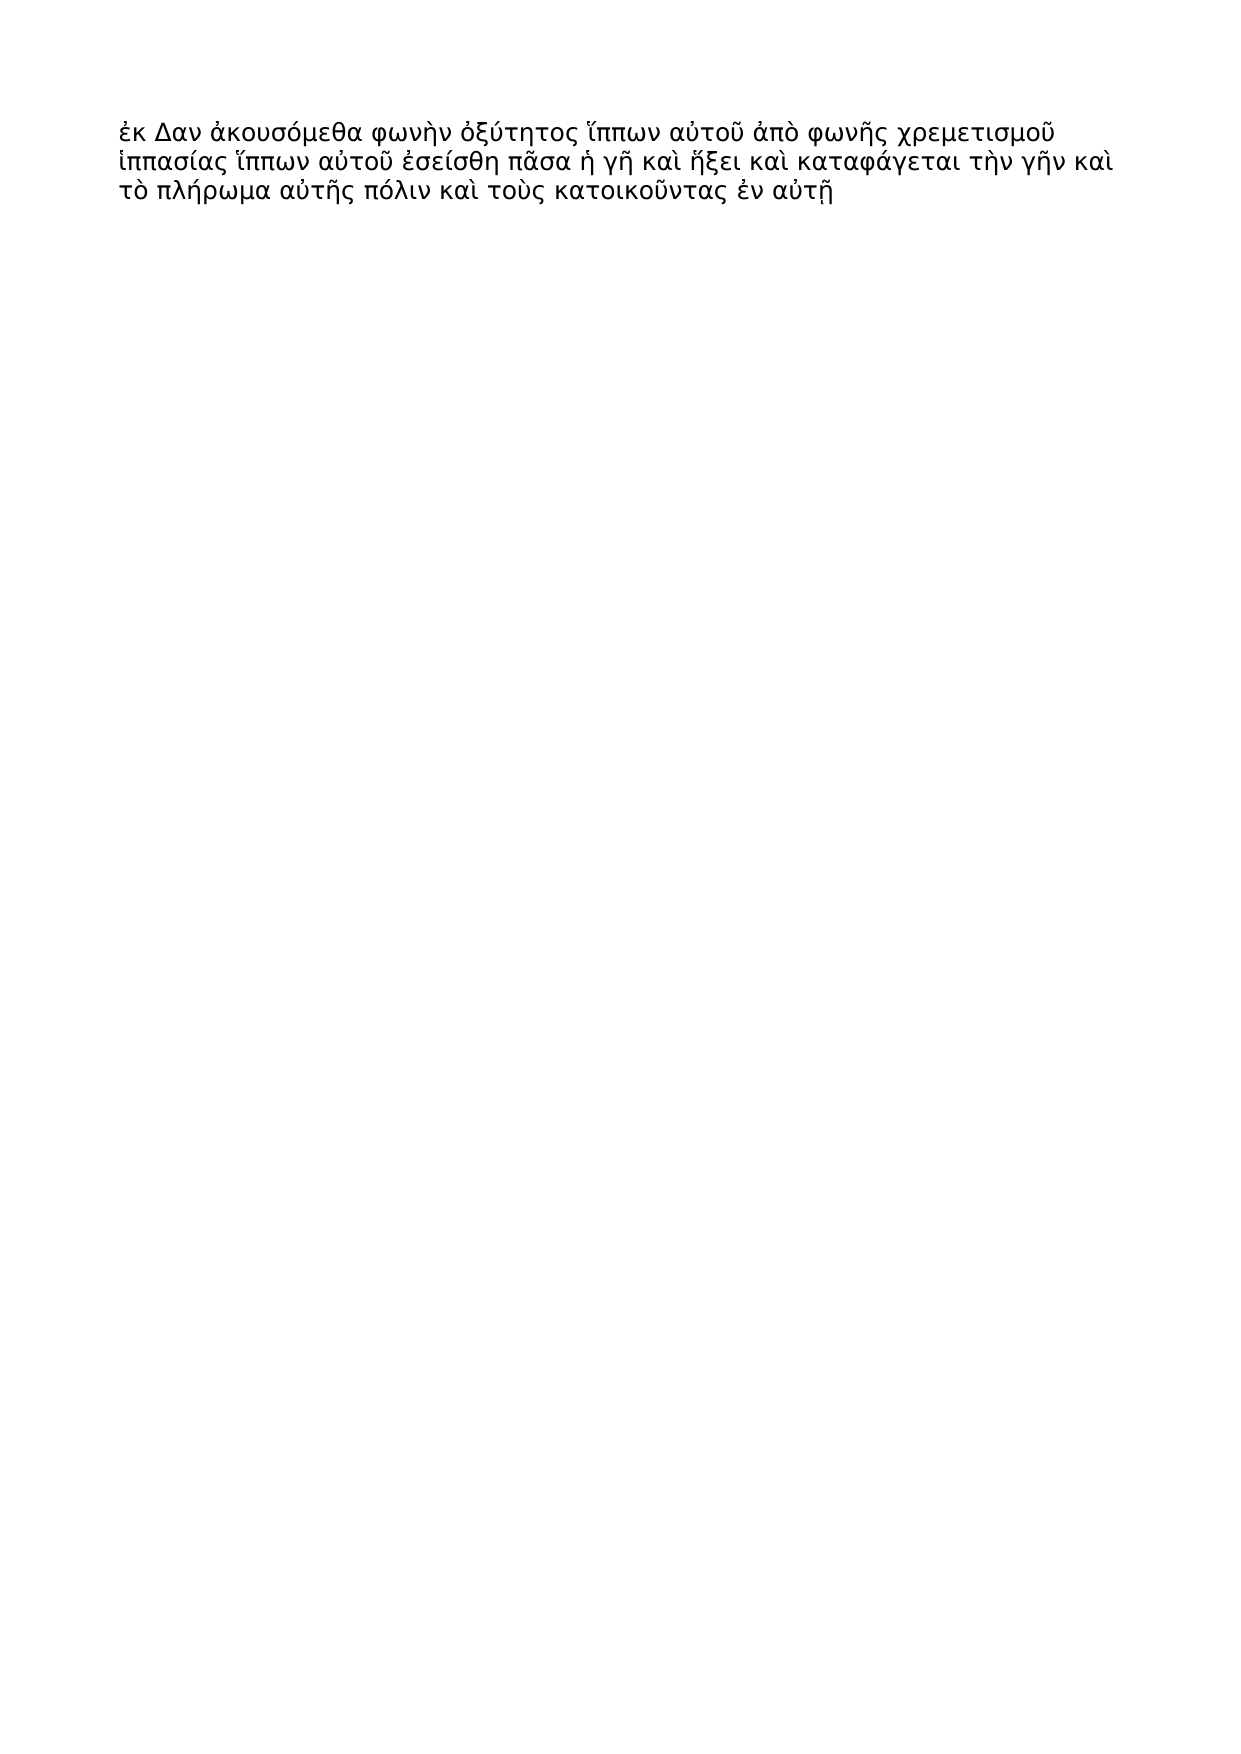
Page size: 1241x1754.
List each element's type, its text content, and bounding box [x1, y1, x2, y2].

text ἐκ Δαν ἀκουσόμεθα φωνὴν ὀξύτητος ἵππων αὐτοῦ ἀπὸ φωνῆς χρεμετισμοῦ ἱππασίας ἵππων αὐτοῦ ἐσείσθη πᾶσα ἡ γῆ καὶ ἥξει καὶ καταφάγεται τὴν γῆν καὶ τὸ πλήρωμα αὐτῆς πόλιν καὶ τοὺς κατοικοῦντας ἐν αὐτῇ [118, 118, 1122, 206]
